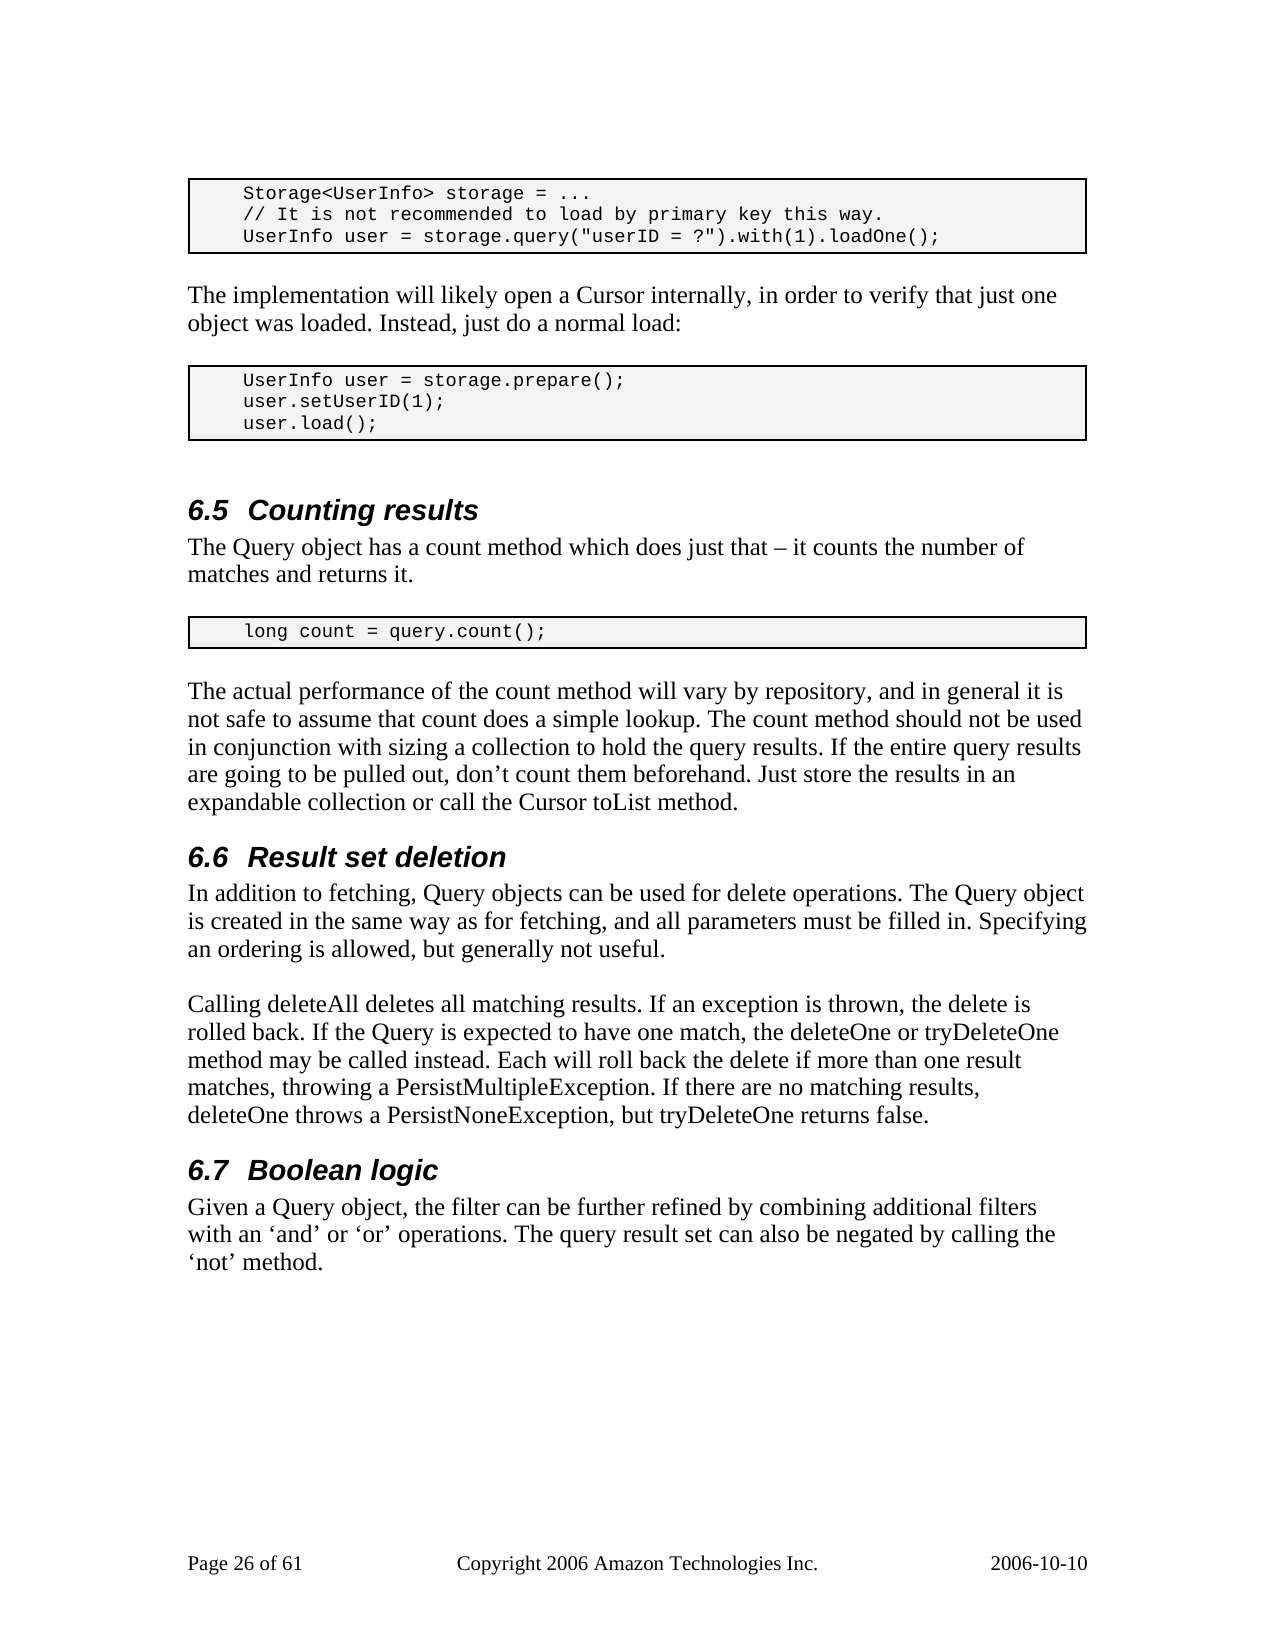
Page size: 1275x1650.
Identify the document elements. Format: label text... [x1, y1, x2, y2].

text The Query object has a count method which does just that – it counts the number of matches and returns it. [187, 533, 1087, 588]
text Calling deleteAll deletes all matching results. If an exception is thrown, the delete is rolled back. If the Query is expected to have one match, the deleteOne or tryDeleteOne method may be called instead. Each will roll back the delete if more than one result matches, throwing a PersistMultipleException. If there are no matching results, deleteOne throws a PersistNoneException, but tryDeleteOne returns false. [187, 990, 1087, 1129]
text The implementation will likely open a Cursor internally, in order to verify that just one object was loaded. Instead, just do a normal load: [187, 282, 1087, 337]
subtitle Boolean logic [187, 1154, 1087, 1187]
text Given a Query object, the filter can be further refined by combining additional filters with an ‘and’ or ‘or’ operations. The query result set can also be negated by calling the ‘not’ method. [187, 1193, 1087, 1276]
text In addition to fetching, Query objects can be used for delete operations. The Query object is created in the same way as for fetching, and all parameters must be filled in. Specifying an ordering is allowed, but generally not useful. [187, 879, 1087, 963]
subtitle Result set deletion [187, 841, 1087, 873]
text user.setUserID(1); [190, 386, 1085, 407]
text long count = query.count(); [190, 618, 1085, 647]
text UserInfo user = storage.query("userID = ?").with(1).loadOne(); [190, 220, 1085, 252]
text user.load(); [190, 407, 1085, 439]
text Storage<UserInfo> storage = ... [190, 180, 1085, 199]
text UserInfo user = storage.prepare(); [190, 367, 1085, 386]
subtitle Counting results [187, 494, 1087, 526]
text The actual performance of the count method will vary by repository, and in general it is not safe to assume that count does a simple lookup. The count method should not be used in conjunction with sizing a collection to hold the query results. If the entire query results are going to be pulled out, don’t count them beforehand. Just store the results in an expandable collection or call the Cursor toList method. [187, 677, 1087, 816]
text // It is not recommended to load by primary key this way. [190, 199, 1085, 220]
